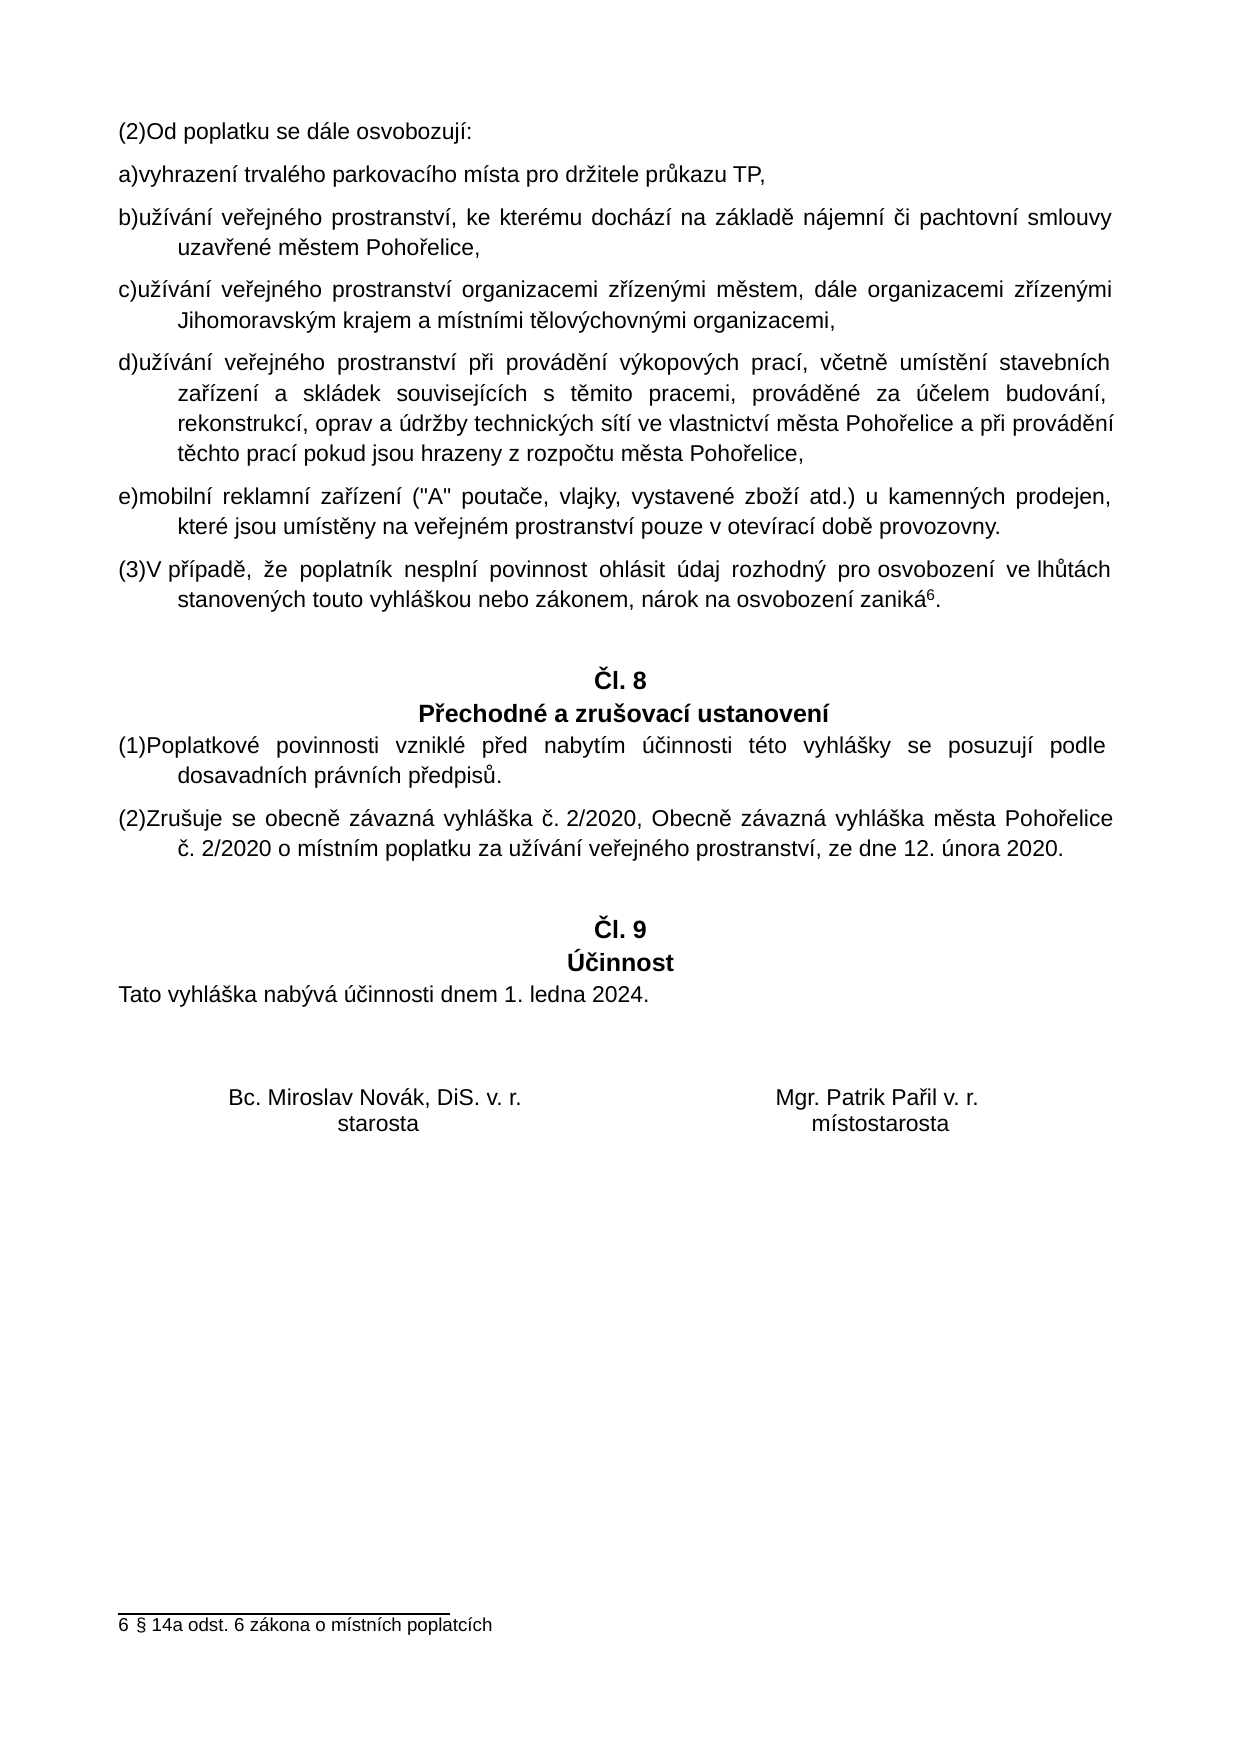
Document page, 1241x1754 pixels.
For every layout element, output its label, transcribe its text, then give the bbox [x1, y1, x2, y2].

list užívání veřejného prostranství, ke kterému dochází na základě nájemní či pachtovní smlouvy uzavřené městem Pohořelice, [118, 203, 1122, 260]
table_header Bc. Miroslav Novák, DiS. v. r. starosta [124, 1024, 626, 1142]
subtitle Čl. 9 Účinnost [118, 915, 1122, 977]
list užívání veřejného prostranství organizacemi zřízenými městem, dále organizacemi zřízenými Jihomoravským krajem a místními tělovýchovnými organizacemi, [118, 276, 1122, 333]
list V případě, že poplatník nesplní povinnost ohlásit údaj rozhodný pro osvobození ve lhůtách stanovených touto vyhláškou nebo zákonem, nárok na osvobození zaniká. [118, 556, 1122, 612]
list Poplatkové povinnosti vzniklé před nabytím účinnosti této vyhlášky se posuzují podle dosavadních právních předpisů. [118, 732, 1122, 789]
list užívání veřejného prostranství při provádění výkopových prací, včetně umístění stavebních zařízení a skládek souvisejících s těmito pracemi, prováděné za účelem budování, rekonstrukcí, oprav a údržby technických sítí ve vlastnictví města Pohořelice a při provádění těchto prací pokud jsou hrazeny z rozpočtu města Pohořelice, [118, 349, 1122, 466]
list vyhrazení trvalého parkovacího místa pro držitele průkazu TP, [118, 161, 1122, 187]
table_cell [626, 1142, 1128, 1260]
list Zrušuje se obecně závazná vyhláška č. 2/2020, Obecně závazná vyhláška města Pohořelice č. 2/2020 o místním poplatku za užívání veřejného prostranství, ze dne 12. února 2020. [118, 805, 1122, 862]
table_cell [124, 1142, 626, 1260]
text Tato vyhláška nabývá účinnosti dnem 1. ledna 2024. [118, 981, 1122, 1008]
list mobilní reklamní zařízení ("A" poutače, vlajky, vystavené zboží atd.) u kamenných prodejen, které jsou umístěny na veřejném prostranství pouze v otevírací době provozovny. [118, 483, 1122, 539]
list § 14a odst. 6 zákona o místních poplatcích [118, 1614, 1122, 1635]
subtitle Čl. 8 Přechodné a zrušovací ustanovení [118, 666, 1122, 728]
list Od poplatku se dále osvobozují: [118, 118, 1122, 144]
table_header Mgr. Patrik Pařil v. r. místostarosta [626, 1024, 1128, 1142]
